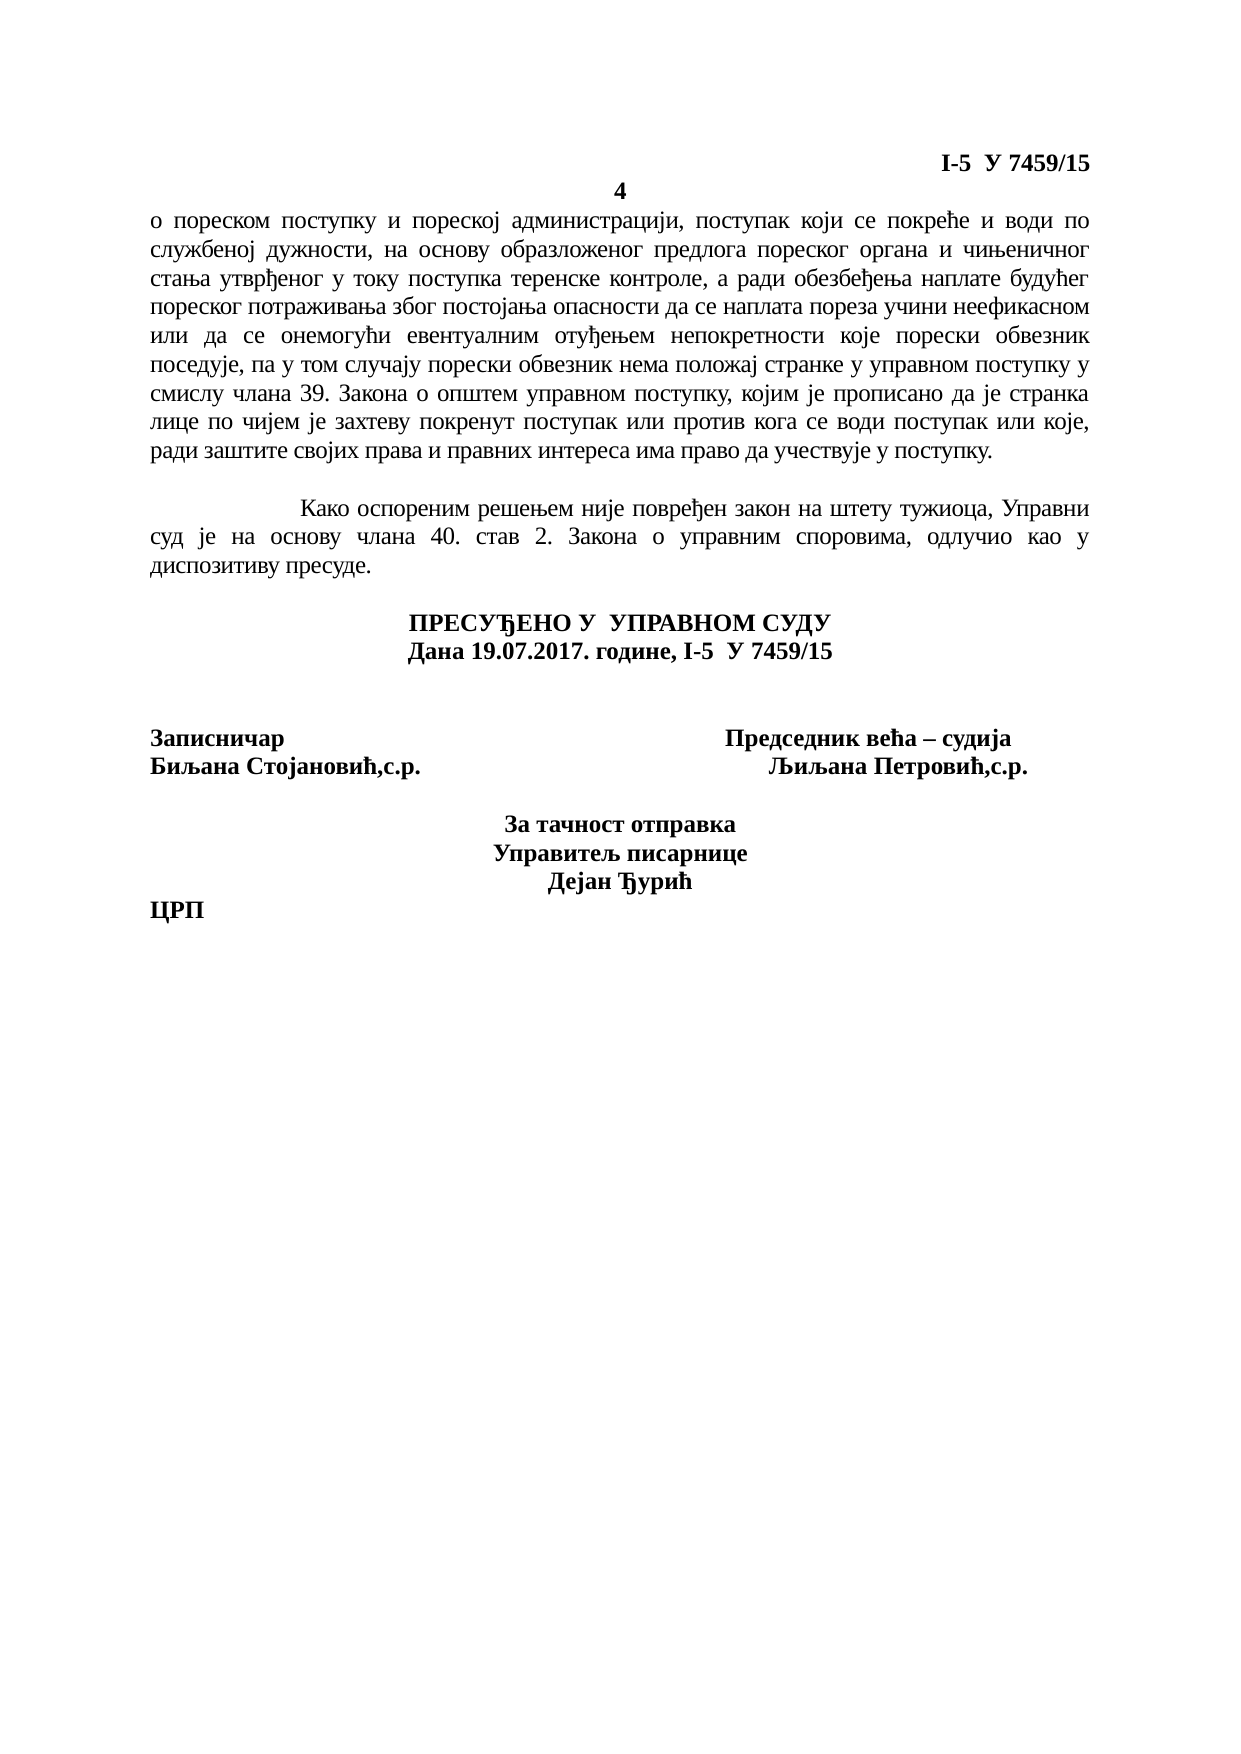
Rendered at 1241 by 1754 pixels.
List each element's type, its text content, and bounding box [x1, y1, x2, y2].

text Дејан Ђурић [150, 866, 1090, 895]
text Биљана Стојановић,с.р. Љиљана Петровић,с.р. [150, 751, 1090, 780]
text о пореском поступку и пореској администрацији, поступак који се покреће и води по службеној дужности, на основу образложеног предлога пореског органа и чињеничног стања утврђеног у току поступка теренске контроле, а ради обезбеђења наплате будућег пореског потраживања због постојања опасности да се наплата пореза учини неефикасном или да се онемогући евентуалним отуђењем непокретности које порески обвезник поседује, па у том случају порески обвезник нема положај странке у управном поступку у смислу члана 39. Закона о општем управном поступку, којим је прописано да је странка лице по чијем је захтеву покренут поступак или против кога се води поступак или које, ради заштите својих права и правних интереса има право да учествује у поступку. [150, 205, 1090, 464]
text За тачност отправка [150, 809, 1090, 838]
text ЦРП [150, 895, 1090, 924]
text Дана 19.07.2017. године, I-5 У 7459/15 [150, 636, 1090, 665]
text ПРЕСУЂЕНО У УПРАВНОМ СУДУ [150, 608, 1090, 636]
text Како оспореним решењем није повређен закон на штету тужиоца, Управни суд је на основу члана 40. став 2. Закона о управним споровима, одлучио као у диспозитиву пресуде. [150, 493, 1090, 579]
text Управитељ писарнице [150, 838, 1090, 866]
text Записничар Председник већа – судија [150, 723, 1090, 751]
